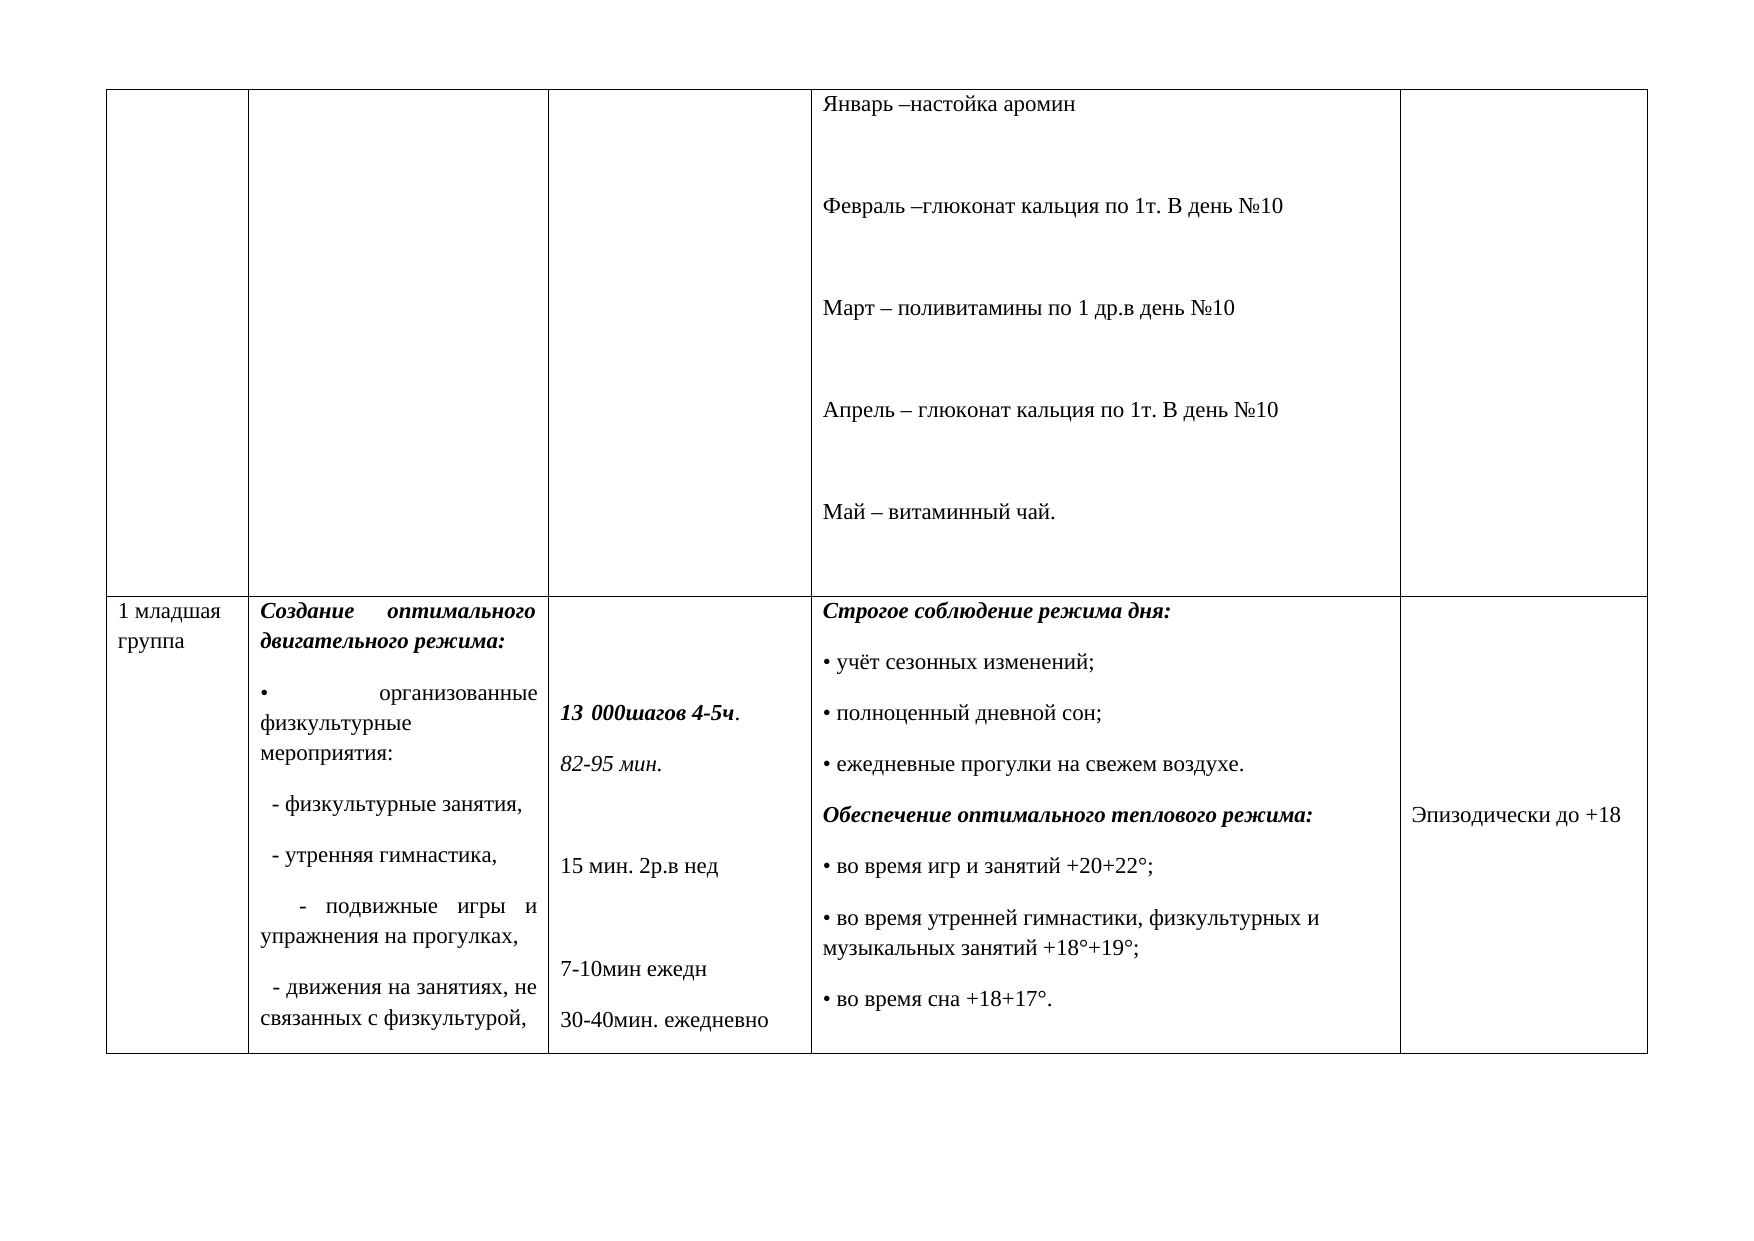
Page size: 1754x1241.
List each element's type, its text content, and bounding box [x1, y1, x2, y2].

table_cell 1 младшая группа [107, 597, 248, 1053]
table_cell Строгое соблюдение режима дня: • учёт сезонных изменений; • полноценный дневной сон; • ежедневные прогулки на свежем воздухе. Обеспечение оптимального теплового режима: • во время игр и занятий +20+22°; • во время утренней гимнастики, физкультурных и музыкальных занятий +18°+19°; • во время сна +18+17°. [812, 597, 1400, 1053]
table_cell Создание оптимального двигательного режима: • организованные физкультурные мероприятия: - физкультурные занятия, - утренняя гимнастика, - подвижные игры и упражнения на прогулках, - движения на занятиях, не связанных с физкультурой, [249, 597, 548, 1053]
table_cell [107, 90, 248, 596]
table_cell Январь –настойка аромин Февраль –глюконат кальция по 1т. В день №10 Март – поливитамины по 1 др.в день №10 Апрель – глюконат кальция по 1т. В день №10 Май – витаминный чай. [812, 90, 1400, 596]
table_cell [1401, 90, 1647, 596]
table_cell [249, 90, 548, 596]
table_cell Эпизодически до +18 [1401, 597, 1647, 1053]
table_cell 13 000шагов 4-5ч. 82-95 мин. 15 мин. 2р.в нед 7-10мин ежедн 30-40мин. ежедневно [549, 597, 811, 1053]
table_cell [549, 90, 811, 596]
